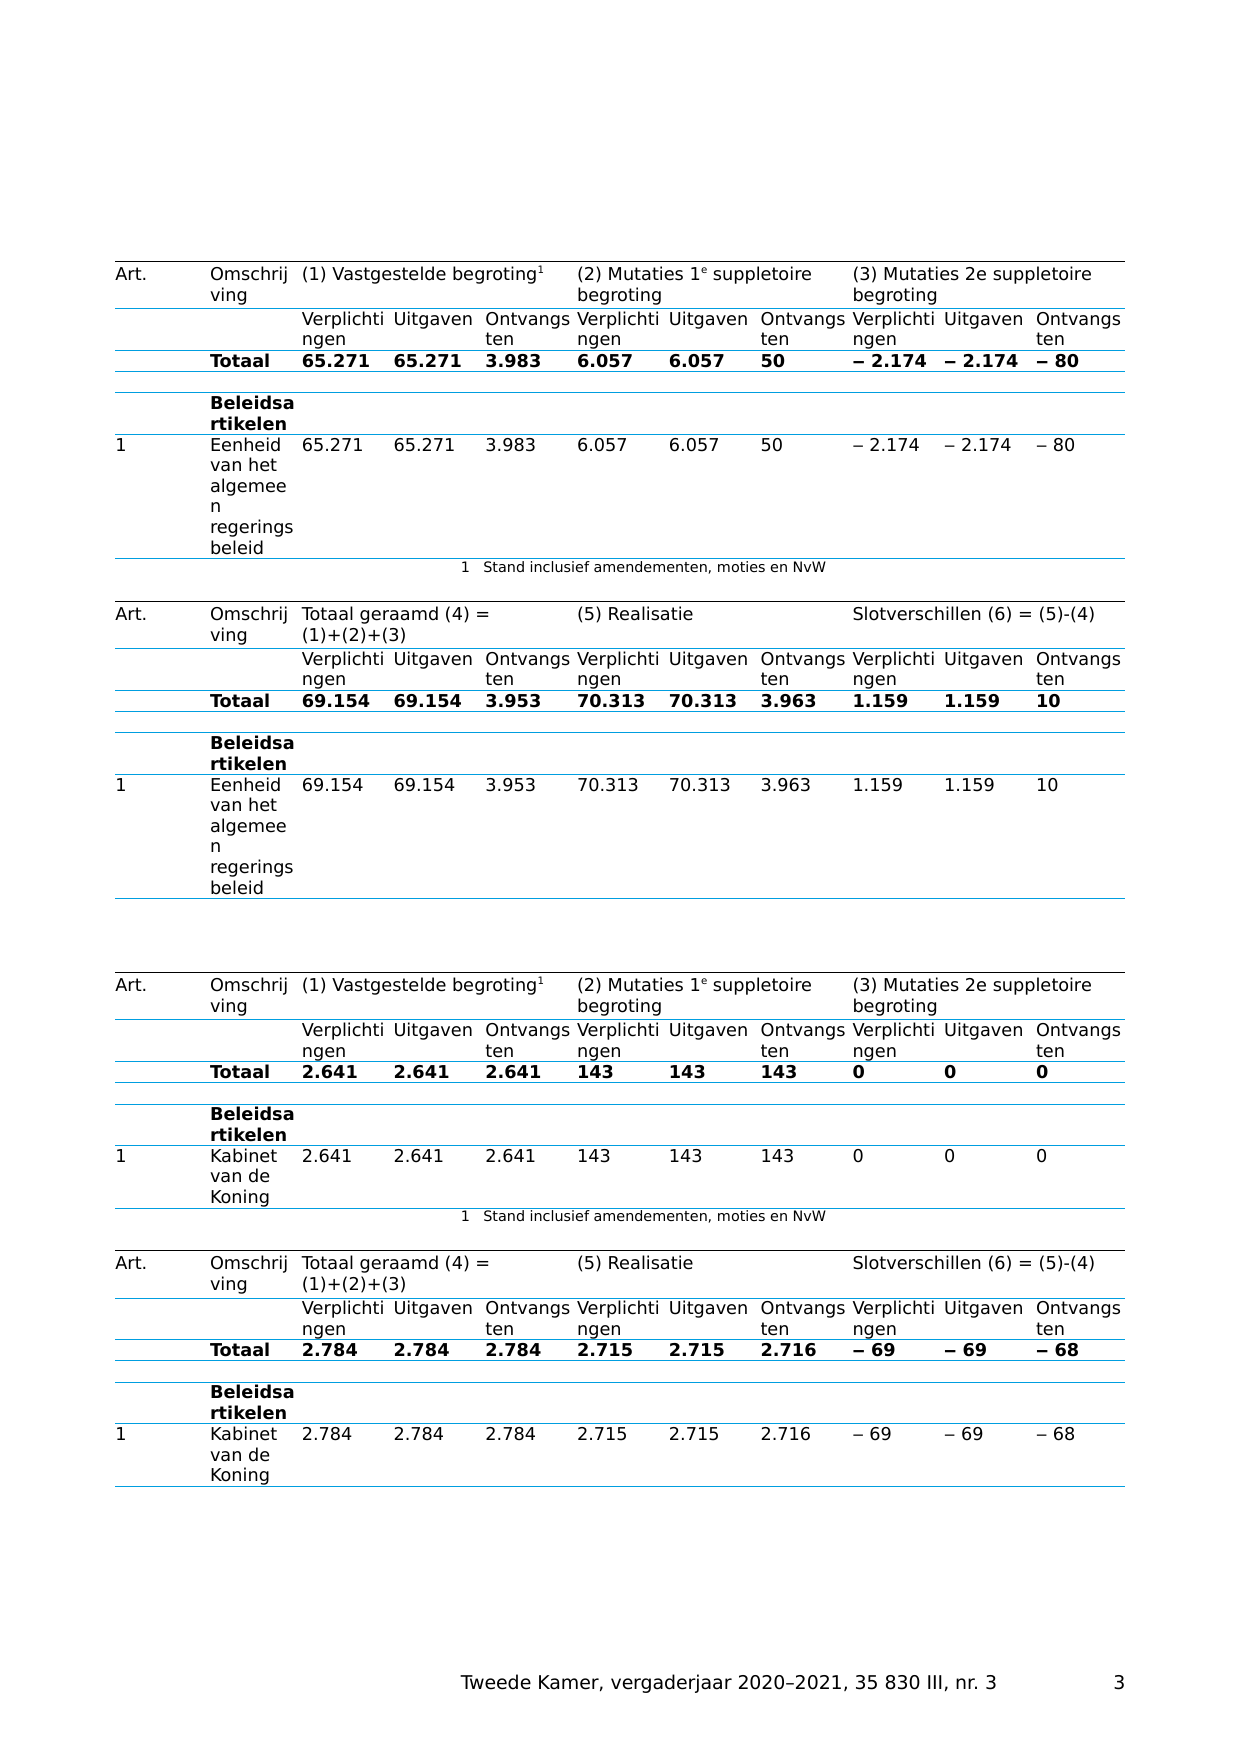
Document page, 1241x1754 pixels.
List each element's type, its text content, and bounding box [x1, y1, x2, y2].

table_cell 1.159 [941, 775, 1033, 898]
table_cell 1.159 [849, 775, 941, 898]
table_cell [390, 1361, 482, 1382]
table_cell [299, 1105, 390, 1145]
table_cell [941, 1105, 1033, 1145]
table_cell [941, 712, 1033, 732]
list Stand inclusief amendementen, moties en NvW [461, 559, 1125, 576]
table_cell ‒ 69 [941, 1424, 1033, 1486]
table_cell Kabinet van de Koning [207, 1424, 299, 1486]
table_cell Ontvangsten [758, 1299, 849, 1339]
table_cell Uitgaven [666, 1299, 757, 1339]
table_cell [207, 712, 299, 732]
table_cell Uitgaven [390, 1020, 482, 1061]
table_header Totaal geraamd (4) = (1)+(2)+(3) [299, 1251, 574, 1297]
table_cell [115, 1383, 207, 1423]
table_cell 2.641 [482, 1062, 574, 1082]
table_cell [849, 1083, 941, 1103]
table_cell [758, 1383, 849, 1423]
table_cell [115, 691, 207, 711]
table_cell 6.057 [574, 435, 666, 558]
table_cell [758, 733, 849, 774]
table_cell [666, 1105, 757, 1145]
table_cell [207, 649, 299, 690]
table_cell [207, 1361, 299, 1382]
table_cell [666, 1383, 757, 1423]
table_cell 0 [941, 1146, 1033, 1208]
table_cell Ontvangsten [1033, 1299, 1125, 1339]
table_cell Totaal [207, 1062, 299, 1082]
table_cell [390, 1383, 482, 1423]
table_cell Ontvangsten [1033, 649, 1125, 690]
table_cell 0 [1033, 1062, 1125, 1082]
table_cell 0 [849, 1146, 941, 1208]
table_cell [849, 1383, 941, 1423]
table_cell Uitgaven [390, 1299, 482, 1339]
table_cell 6.057 [666, 351, 757, 371]
table_cell [758, 1083, 849, 1103]
table_cell [574, 1361, 666, 1382]
table_cell 2.715 [666, 1340, 757, 1360]
table_cell 2.716 [758, 1340, 849, 1360]
table_cell 69.154 [390, 775, 482, 898]
table_cell Uitgaven [941, 1299, 1033, 1339]
table_cell 2.641 [299, 1062, 390, 1082]
table_cell Beleidsartikelen [207, 1383, 299, 1423]
table_cell Uitgaven [666, 309, 757, 350]
table_cell [115, 1020, 207, 1061]
table_cell 69.154 [299, 775, 390, 898]
table_cell 3.953 [482, 775, 574, 898]
table_cell [574, 733, 666, 774]
table_cell ‒ 2.174 [941, 435, 1033, 558]
table_cell [299, 1361, 390, 1382]
table_header Omschrijving [207, 602, 299, 648]
table_cell [1033, 1105, 1125, 1145]
table_cell [574, 1383, 666, 1423]
table_cell 65.271 [299, 435, 390, 558]
table_cell ‒ 80 [1033, 435, 1125, 558]
table_cell [207, 372, 299, 392]
table_cell ‒ 80 [1033, 351, 1125, 371]
table_cell [666, 1083, 757, 1103]
table_cell 69.154 [299, 691, 390, 711]
table_cell [299, 372, 390, 392]
table_cell [574, 372, 666, 392]
table_cell 143 [666, 1146, 757, 1208]
table_cell Uitgaven [666, 649, 757, 690]
table_cell 2.641 [390, 1062, 482, 1082]
table_cell Uitgaven [941, 309, 1033, 350]
table_cell (1) Vastgestelde begroting1 [299, 973, 574, 1019]
table_cell 3.963 [758, 775, 849, 898]
table_cell ‒ 68 [1033, 1424, 1125, 1486]
table_cell [390, 1083, 482, 1103]
table_cell [941, 1361, 1033, 1382]
table_cell Verplichtingen [299, 1299, 390, 1339]
table_cell 3.963 [758, 691, 849, 711]
table_cell [849, 1105, 941, 1145]
table_cell [1033, 712, 1125, 732]
table_cell [849, 1361, 941, 1382]
table_cell [390, 372, 482, 392]
table_cell ‒ 69 [941, 1340, 1033, 1360]
table_cell Ontvangsten [758, 649, 849, 690]
table_cell [115, 1361, 207, 1382]
table_cell [115, 1340, 207, 1360]
table_cell 6.057 [666, 435, 757, 558]
table_cell [666, 393, 757, 434]
table_cell Uitgaven [666, 1020, 757, 1061]
table_cell 2.784 [482, 1340, 574, 1360]
table_cell 70.313 [666, 691, 757, 711]
table_cell 70.313 [574, 775, 666, 898]
table_cell 0 [941, 1062, 1033, 1082]
table_cell Ontvangsten [758, 1020, 849, 1061]
table_cell Kabinet van de Koning [207, 1146, 299, 1208]
table_cell [849, 372, 941, 392]
table_cell [666, 712, 757, 732]
table_cell [207, 1020, 299, 1061]
table_cell 2.784 [299, 1340, 390, 1360]
table_cell 143 [574, 1062, 666, 1082]
table_cell [941, 1383, 1033, 1423]
table_cell 50 [758, 435, 849, 558]
table_header Totaal geraamd (4) = (1)+(2)+(3) [299, 602, 574, 648]
table_cell [390, 712, 482, 732]
table_cell (3) Mutaties 2e suppletoire begroting [849, 973, 1125, 1019]
table_cell 2.715 [574, 1340, 666, 1360]
table_cell [574, 1105, 666, 1145]
table_cell [758, 712, 849, 732]
table_cell [207, 1083, 299, 1103]
table_cell Beleidsartikelen [207, 733, 299, 774]
table_header Wijziging van de begrotingsstaat van het ministerie van Algemene Zaken (IIIA) voor het jaar 2020 (Slotwet) (bedragen x € 1.000) [115, 213, 1125, 261]
table_cell 10 [1033, 775, 1125, 898]
table_cell ‒ 2.174 [849, 435, 941, 558]
table_cell 65.271 [390, 435, 482, 558]
table_cell [115, 372, 207, 392]
table_cell [758, 1105, 849, 1145]
table_cell [574, 393, 666, 434]
table_cell Verplichtingen [299, 649, 390, 690]
table_cell 143 [574, 1146, 666, 1208]
table_cell [482, 372, 574, 392]
table_cell Eenheid van het algemeen regeringsbeleid [207, 775, 299, 898]
table_cell 2.716 [758, 1424, 849, 1486]
table_cell Ontvangsten [482, 1020, 574, 1061]
table_cell [849, 712, 941, 732]
table_cell Verplichtingen [299, 309, 390, 350]
table_cell Totaal [207, 1340, 299, 1360]
table_cell Verplichtingen [849, 1299, 941, 1339]
table_cell Ontvangsten [482, 309, 574, 350]
table_cell Ontvangsten [1033, 1020, 1125, 1061]
table_cell 143 [758, 1062, 849, 1082]
table_cell [849, 733, 941, 774]
table_cell Ontvangsten [758, 309, 849, 350]
table_header Wijziging van de begrotingsstaat van Kabinet van de Koning (IIIB) voor het jaar 2020 (Slotwet) (bedragen x € 1.000) [115, 924, 1125, 972]
table_cell [299, 712, 390, 732]
table_cell 1 [115, 1424, 207, 1486]
table_cell [482, 1361, 574, 1382]
table_cell [941, 393, 1033, 434]
table_cell [115, 1062, 207, 1082]
table_cell [115, 733, 207, 774]
table_cell Verplichtingen [849, 649, 941, 690]
table_cell [1033, 372, 1125, 392]
table_cell Ontvangsten [482, 1299, 574, 1339]
table_cell [482, 1083, 574, 1103]
table_cell 70.313 [666, 775, 757, 898]
table_cell [299, 1383, 390, 1423]
table_cell [758, 372, 849, 392]
table_cell [482, 1105, 574, 1145]
table_header (5) Realisatie [574, 1251, 849, 1297]
table_cell Verplichtingen [574, 1299, 666, 1339]
table_cell [1033, 733, 1125, 774]
table_header Art. [115, 1251, 207, 1297]
table_cell Ontvangsten [482, 649, 574, 690]
table_cell 69.154 [390, 691, 482, 711]
table_cell 50 [758, 351, 849, 371]
table_cell [574, 712, 666, 732]
table_cell Verplichtingen [849, 1020, 941, 1061]
table_cell 2.784 [390, 1424, 482, 1486]
table_cell ‒ 69 [849, 1340, 941, 1360]
table_cell [849, 393, 941, 434]
table_cell 6.057 [574, 351, 666, 371]
table_cell [207, 309, 299, 350]
table_cell 2.715 [666, 1424, 757, 1486]
table_cell Eenheid van het algemeen regeringsbeleid [207, 435, 299, 558]
table_cell [941, 1083, 1033, 1103]
table_cell [115, 393, 207, 434]
table_cell 2.784 [299, 1424, 390, 1486]
table_cell (2) Mutaties 1e suppletoire begroting [574, 973, 849, 1019]
table_cell 2.715 [574, 1424, 666, 1486]
table_cell [1033, 1361, 1125, 1382]
table_cell 0 [849, 1062, 941, 1082]
table_cell 2.784 [482, 1424, 574, 1486]
table_cell 0 [1033, 1146, 1125, 1208]
table_header Art. [115, 602, 207, 648]
table_cell [1033, 1383, 1125, 1423]
table_cell 3.983 [482, 435, 574, 558]
table_cell 1.159 [941, 691, 1033, 711]
table_cell Beleidsartikelen [207, 1105, 299, 1145]
table_cell 70.313 [574, 691, 666, 711]
table_cell 1 [115, 1146, 207, 1208]
table_cell ‒ 2.174 [849, 351, 941, 371]
table_cell [207, 1299, 299, 1339]
table_header Omschrijving [207, 1251, 299, 1297]
table_cell 1 [115, 435, 207, 558]
table_cell [574, 1083, 666, 1103]
table_cell Uitgaven [390, 649, 482, 690]
table_cell 10 [1033, 691, 1125, 711]
table_cell Ontvangsten [1033, 309, 1125, 350]
table_cell 2.641 [299, 1146, 390, 1208]
table_cell 2.784 [390, 1340, 482, 1360]
table_cell Omschrijving [207, 262, 299, 308]
table_cell [482, 1383, 574, 1423]
table_header (5) Realisatie [574, 602, 849, 648]
table_cell [115, 351, 207, 371]
table_cell (2) Mutaties 1e suppletoire begroting [574, 262, 849, 308]
table_cell [299, 393, 390, 434]
table_cell Uitgaven [941, 649, 1033, 690]
table_cell 1 [115, 775, 207, 898]
table_cell Verplichtingen [574, 649, 666, 690]
table_cell [758, 393, 849, 434]
table_cell Verplichtingen [849, 309, 941, 350]
table_cell (1) Vastgestelde begroting1 [299, 262, 574, 308]
table_cell Totaal [207, 351, 299, 371]
table_cell Beleidsartikelen [207, 393, 299, 434]
table_cell Verplichtingen [574, 1020, 666, 1061]
table_cell 1.159 [849, 691, 941, 711]
table_cell [115, 309, 207, 350]
table_header Slotverschillen (6) = (5)-(4) [849, 602, 1125, 648]
table_cell [666, 372, 757, 392]
table_cell [758, 1361, 849, 1382]
table_cell [390, 393, 482, 434]
table_cell [115, 712, 207, 732]
table_cell [299, 1083, 390, 1103]
table_cell 143 [666, 1062, 757, 1082]
table_cell (3) Mutaties 2e suppletoire begroting [849, 262, 1125, 308]
table_cell [482, 733, 574, 774]
table_cell [666, 733, 757, 774]
table_cell [666, 1361, 757, 1382]
table_cell [1033, 393, 1125, 434]
table_cell [115, 1299, 207, 1339]
table_cell Totaal [207, 691, 299, 711]
table_cell [390, 1105, 482, 1145]
table_cell [115, 1105, 207, 1145]
table_cell 3.953 [482, 691, 574, 711]
table_cell Verplichtingen [574, 309, 666, 350]
table_cell ‒ 69 [849, 1424, 941, 1486]
table_cell ‒ 68 [1033, 1340, 1125, 1360]
list Stand inclusief amendementen, moties en NvW [461, 1209, 1125, 1225]
table_cell Art. [115, 262, 207, 308]
table_cell [390, 733, 482, 774]
table_cell [115, 649, 207, 690]
table_cell 2.641 [390, 1146, 482, 1208]
table_header Slotverschillen (6) = (5)-(4) [849, 1251, 1125, 1297]
table_cell [115, 1083, 207, 1103]
table_cell [941, 733, 1033, 774]
table_cell ‒ 2.174 [941, 351, 1033, 371]
table_cell [482, 712, 574, 732]
table_cell Art. [115, 973, 207, 1019]
table_cell 65.271 [390, 351, 482, 371]
table_cell [1033, 1083, 1125, 1103]
table_cell Verplichtingen [299, 1020, 390, 1061]
table_cell 143 [758, 1146, 849, 1208]
table_cell [482, 393, 574, 434]
table_cell 3.983 [482, 351, 574, 371]
table_cell Omschrijving [207, 973, 299, 1019]
table_cell Uitgaven [390, 309, 482, 350]
table_cell [941, 372, 1033, 392]
table_cell 65.271 [299, 351, 390, 371]
table_cell 2.641 [482, 1146, 574, 1208]
table_cell Uitgaven [941, 1020, 1033, 1061]
table_cell [299, 733, 390, 774]
